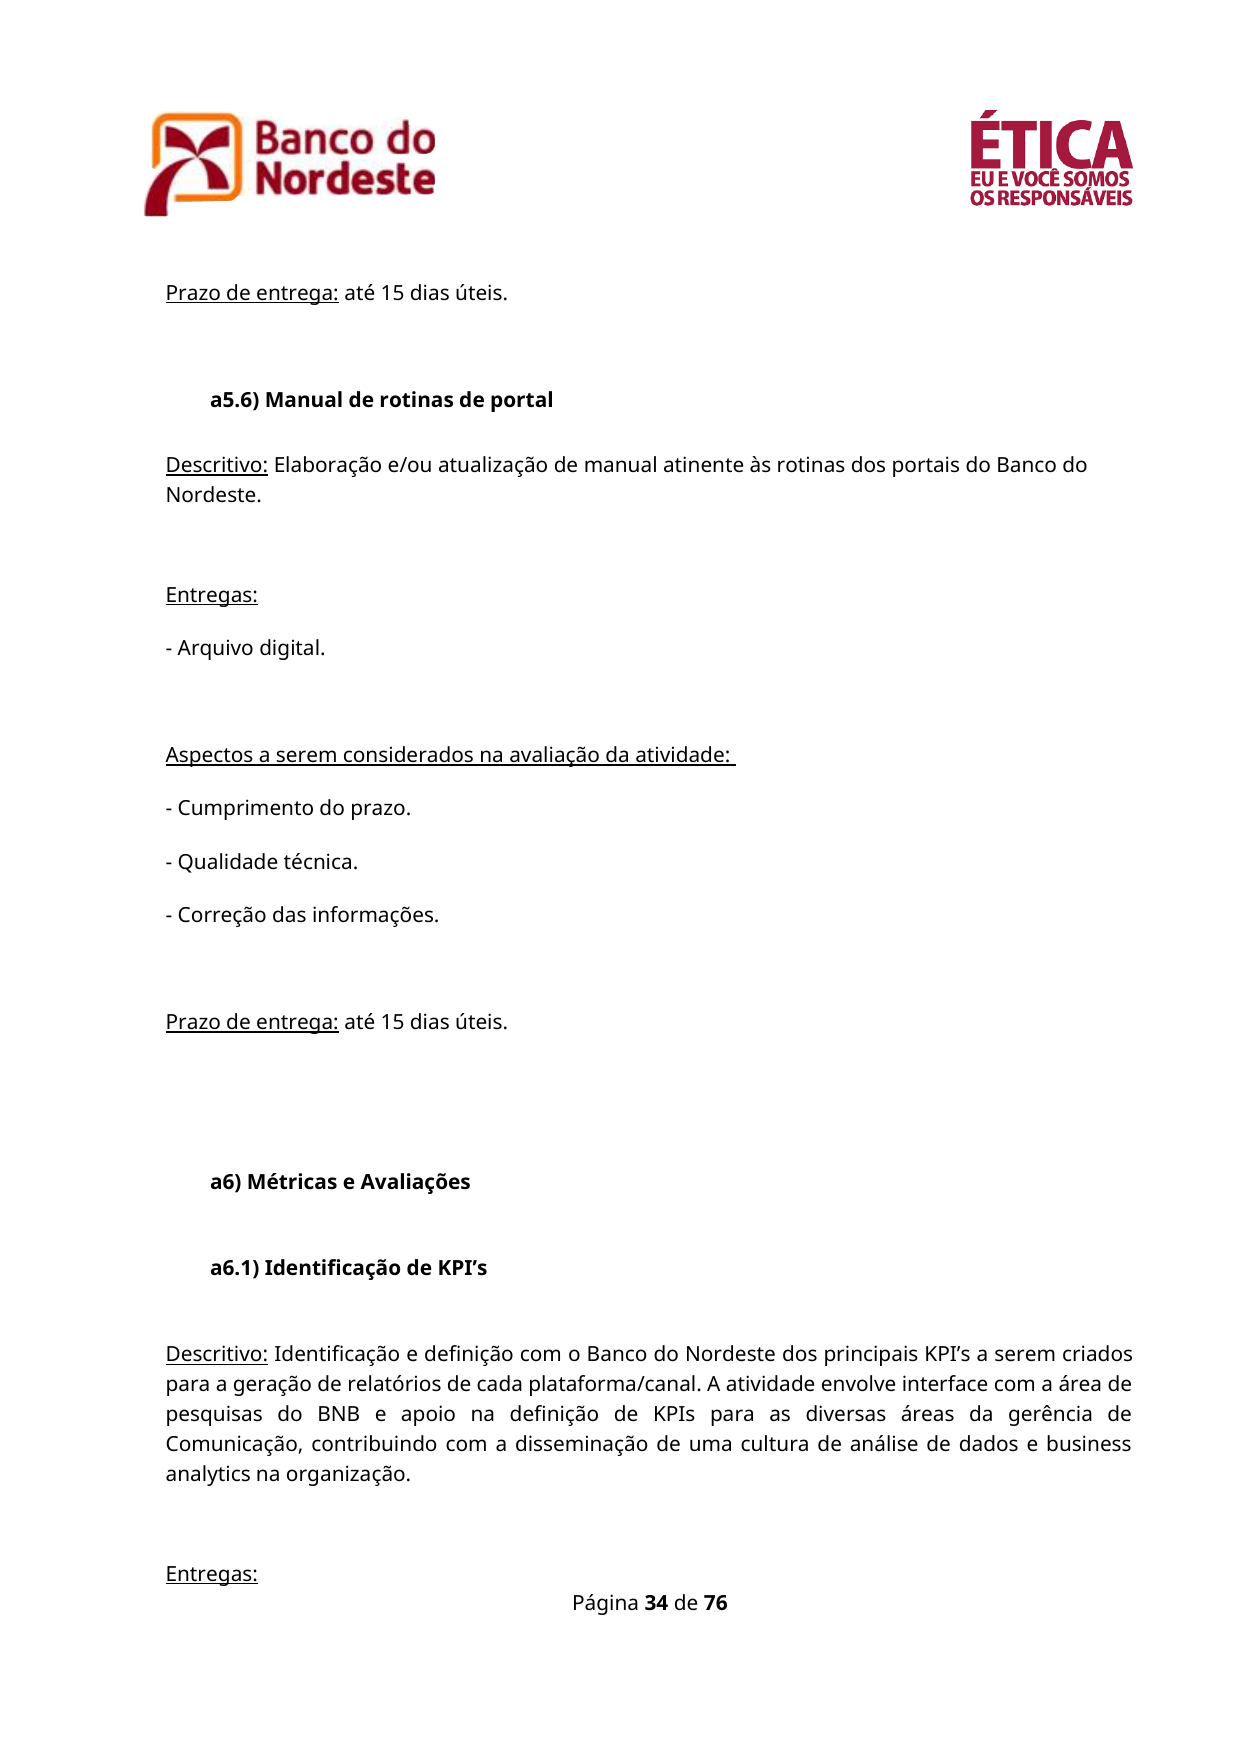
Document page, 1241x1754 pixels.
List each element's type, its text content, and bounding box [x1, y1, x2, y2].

text - Qualidade técnica. [165, 847, 1134, 875]
text Prazo de entrega: até 15 dias úteis. [165, 278, 1134, 306]
text Aspectos a serem considerados na avaliação da atividade: [165, 740, 1134, 768]
text - Correção das informações. [165, 900, 1134, 929]
text Descritivo: Identificação e definição com o Banco do Nordeste dos principais KPI’s a serem criados para a geração de relatórios de cada plataforma/canal. A atividade envolve interface com a área de pesquisas do BNB e apoio na definição de KPIs para as diversas áreas da gerência de Comunicação, contribuindo com a disseminação de uma cultura de análise de dados e business analytics na organização. [165, 1339, 1134, 1487]
text Entregas: [165, 1559, 1134, 1587]
text Entregas: [165, 580, 1134, 608]
text - Cumprimento do prazo. [165, 793, 1134, 822]
list a6.1) Identificação de KPI’s [210, 1253, 1134, 1282]
text - Arquivo digital. [165, 633, 1134, 662]
text Prazo de entrega: até 15 dias úteis. [165, 1007, 1134, 1036]
list a5.6) Manual de rotinas de portal [210, 385, 1134, 413]
text Descritivo: Elaboração e/ou atualização de manual atinente às rotinas dos portais do Banco do Nordeste. [165, 450, 1134, 508]
list a6) Métricas e Avaliações [210, 1167, 1134, 1196]
